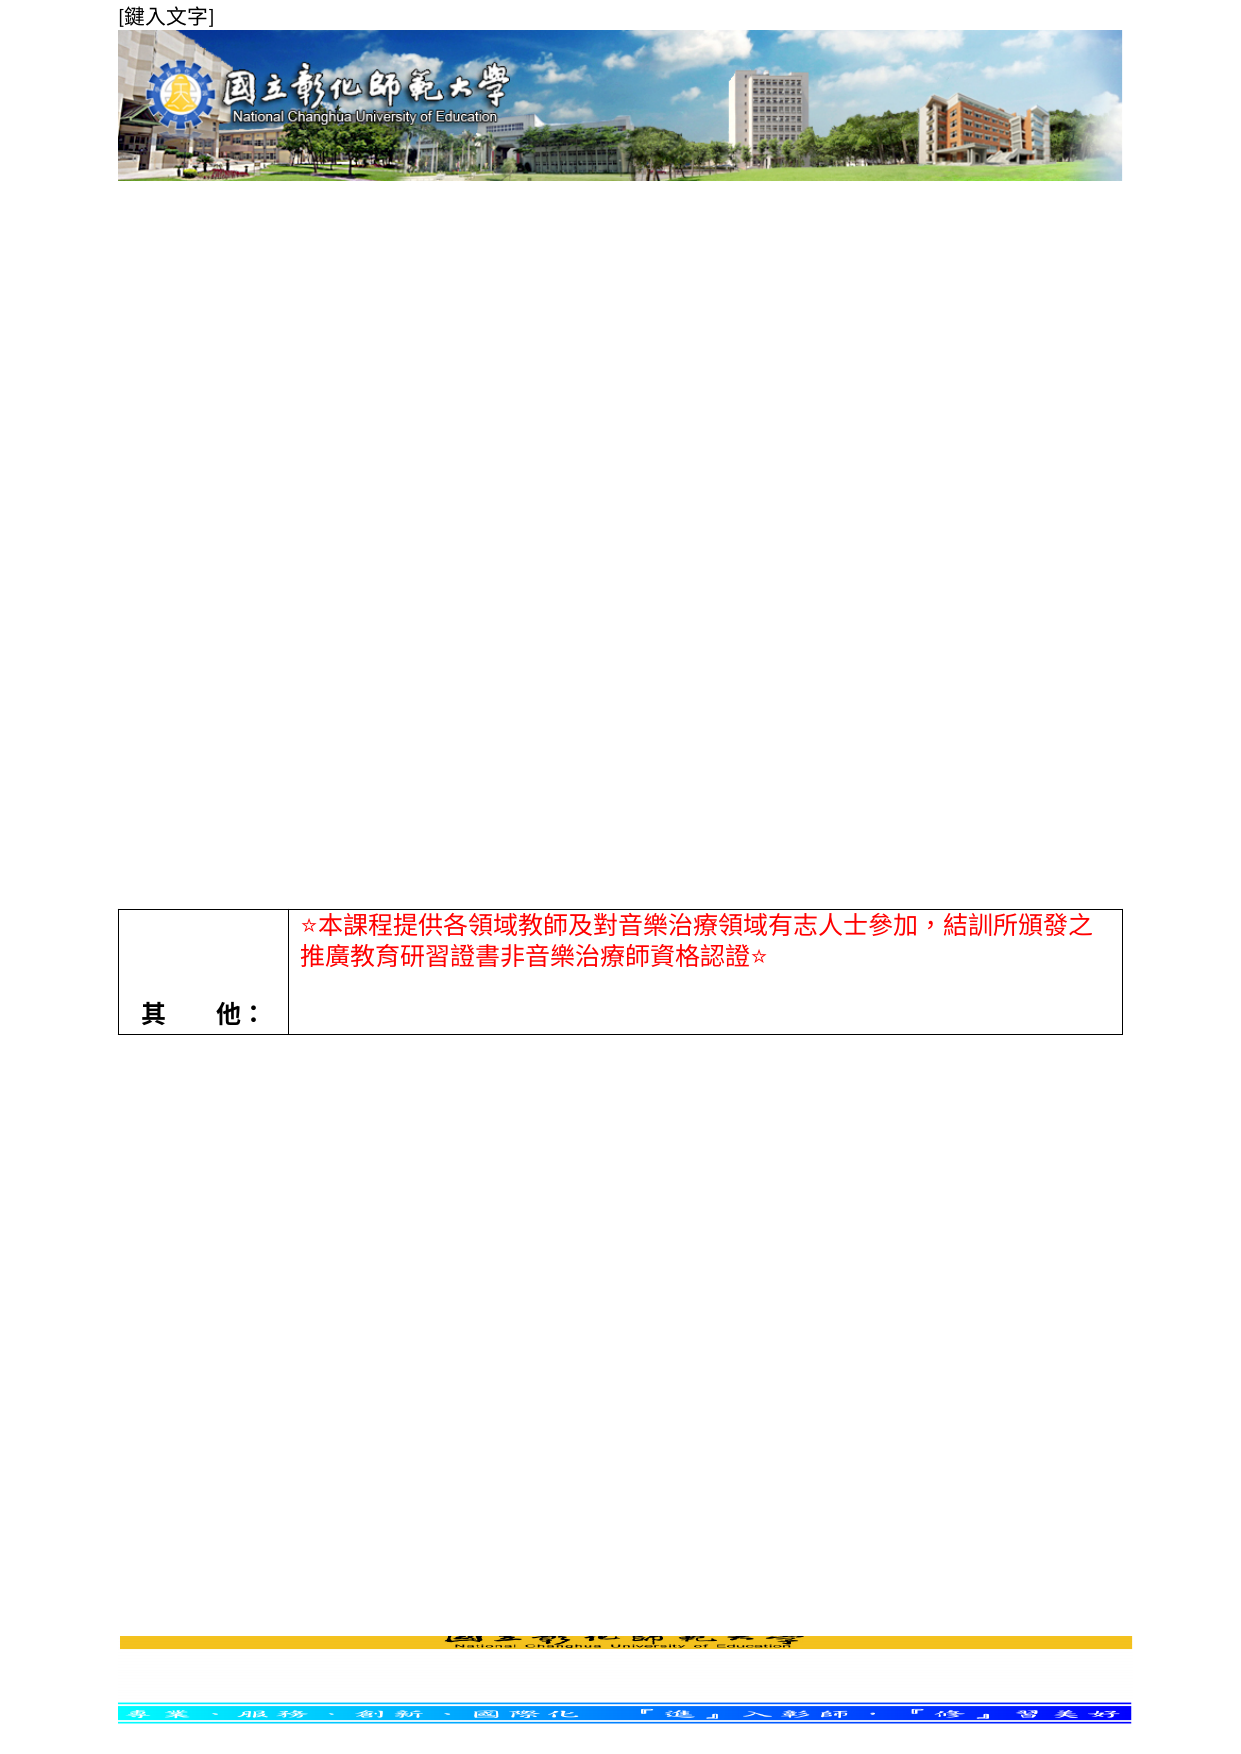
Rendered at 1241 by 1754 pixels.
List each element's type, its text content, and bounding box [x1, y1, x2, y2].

table_cell 其 他： [119, 910, 288, 1033]
table_cell ⭐本課程提供各領域教師及對音樂治療領域有志人士參加，結訓所頒發之推廣教育研習證書非音樂治療師資格認證⭐ [289, 910, 1122, 1033]
